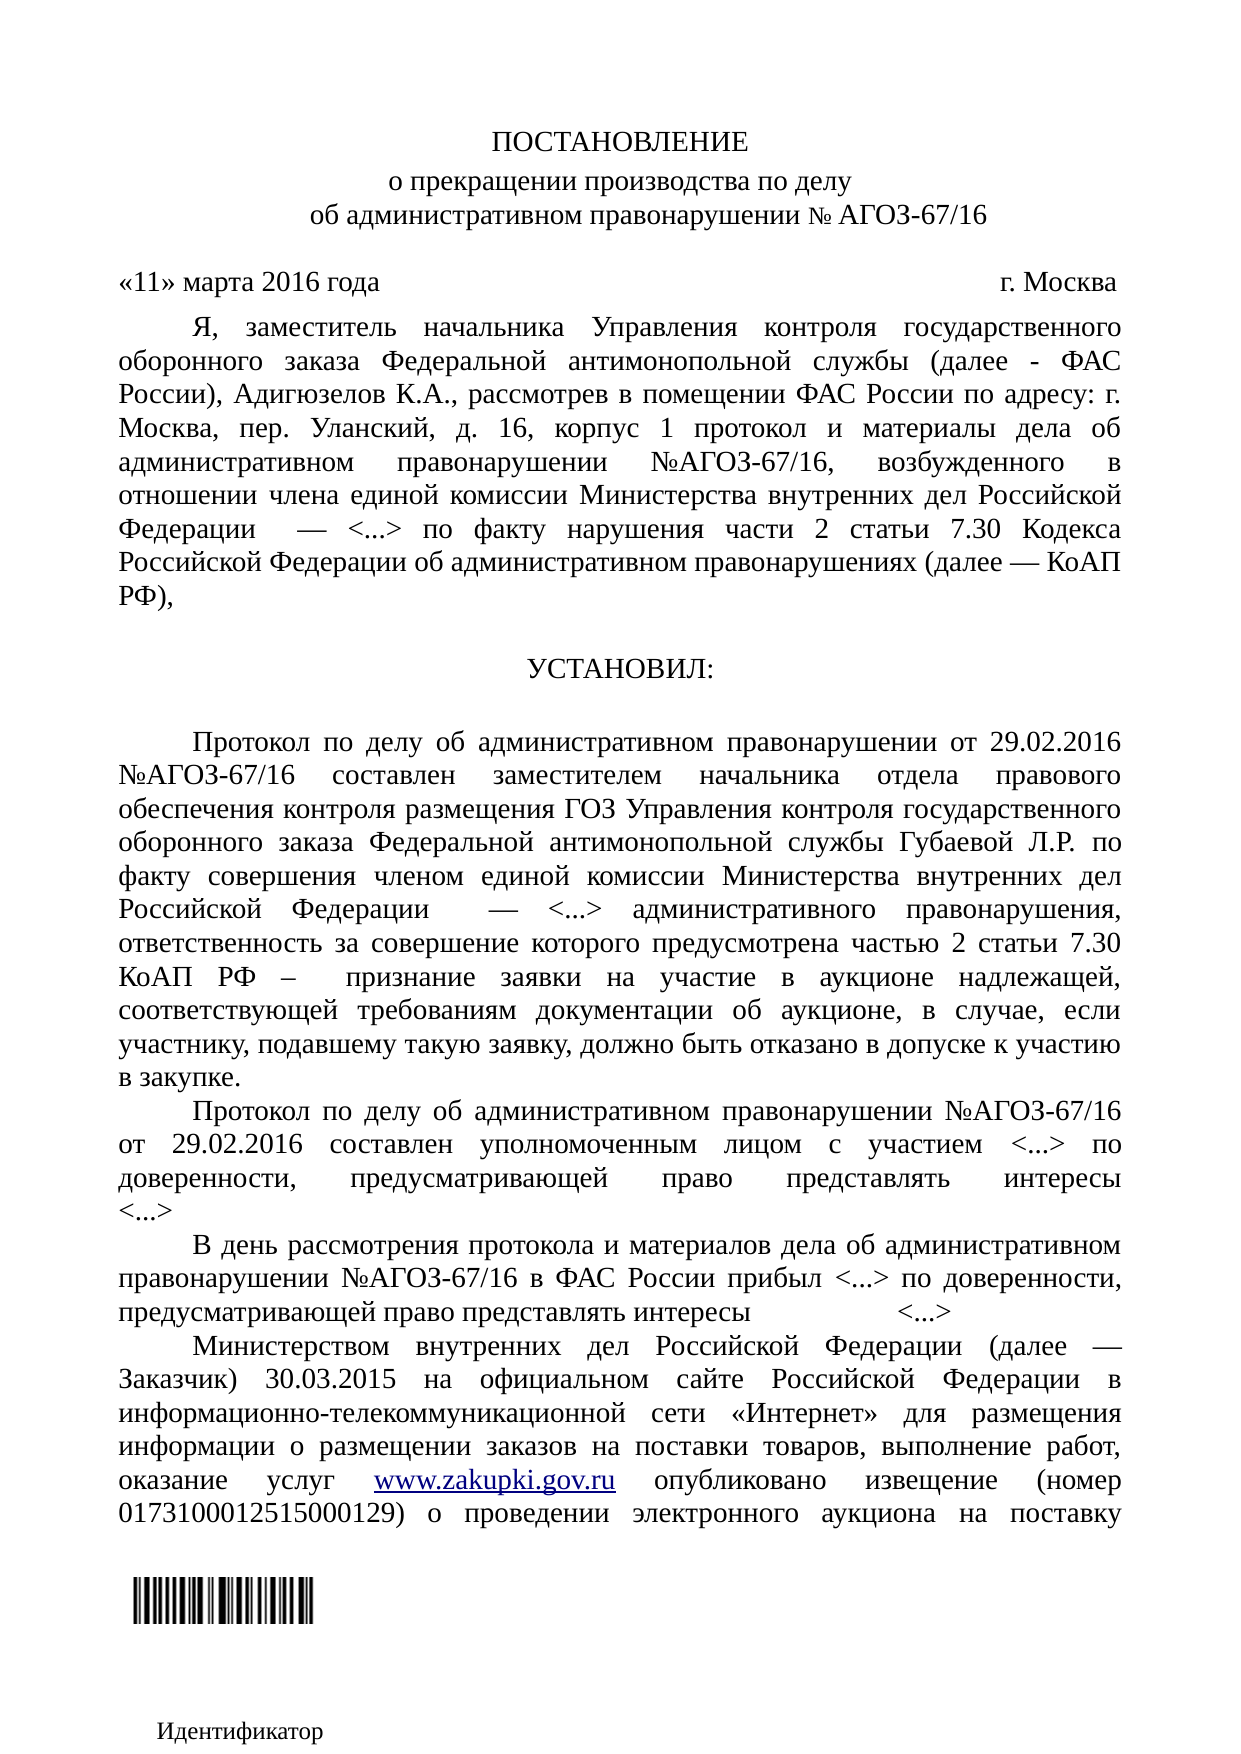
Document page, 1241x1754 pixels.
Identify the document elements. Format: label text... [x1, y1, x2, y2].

text Протокол по делу об административном правонарушении №АГОЗ-67/16 от 29.02.2016 составлен уполномоченным лицом с участием <...> по доверенности, предусматривающей право представлять интересы <...> [118, 1093, 1122, 1227]
text Я, заместитель начальника Управления контроля государственного оборонного заказа Федеральной антимонопольной службы (далее - ФАС России), Адигюзелов К.А., рассмотрев в помещении ФАС России по адресу: г. Москва, пер. Уланский, д. 16, корпус 1 протокол и материалы дела об административном правонарушении №АГОЗ-67/16, возбужденного в отношении члена единой комиссии Министерства внутренних дел Российской Федерации — <...> по факту нарушения части 2 статьи 7.30 Кодекса Российской Федерации об административном правонарушениях (далее — КоАП РФ), [118, 309, 1122, 611]
text В день рассмотрения протокола и материалов дела об административном правонарушении №АГОЗ-67/16 в ФАС России прибыл <...> по доверенности, предусматривающей право представлять интересы <...> [118, 1227, 1122, 1328]
text «11» марта 2016 года г. Москва [118, 264, 1122, 298]
text Министерством внутренних дел Российской Федерации (далее — Заказчик) 30.03.2015 на официальном сайте Российской Федерации в информационно-телекоммуникационной сети «Интернет» для размещения информации о размещении заказов на поставки товаров, выполнение работ, оказание услуг www.zakupki.gov.ru опубликовано извещение (номер 0173100012515000129) о проведении электронного аукциона на поставку [118, 1328, 1122, 1529]
text о прекращении производства по делу [118, 163, 1122, 197]
text Протокол по делу об административном правонарушении от 29.02.2016 №АГОЗ-67/16 составлен заместителем начальника отдела правового обеспечения контроля размещения ГОЗ Управления контроля государственного оборонного заказа Федеральной антимонопольной службы Губаевой Л.Р. по факту совершения членом единой комиссии Министерства внутренних дел Российской Федерации — <...> административного правонарушения, ответственность за совершение которого предусмотрена частью 2 статьи 7.30 КоАП РФ – признание заявки на участие в аукционе надлежащей, соответствующей требованиям документации об аукционе, в случае, если участнику, подавшему такую заявку, должно быть отказано в допуске к участию в закупке. [118, 724, 1122, 1093]
text ПОСТАНОВЛЕНИЕ [118, 124, 1122, 158]
text об административном правонарушении № АГОЗ-67/16 [118, 197, 1122, 231]
picture [118, 1577, 331, 1624]
text УСТАНОВИЛ: [118, 651, 1122, 684]
